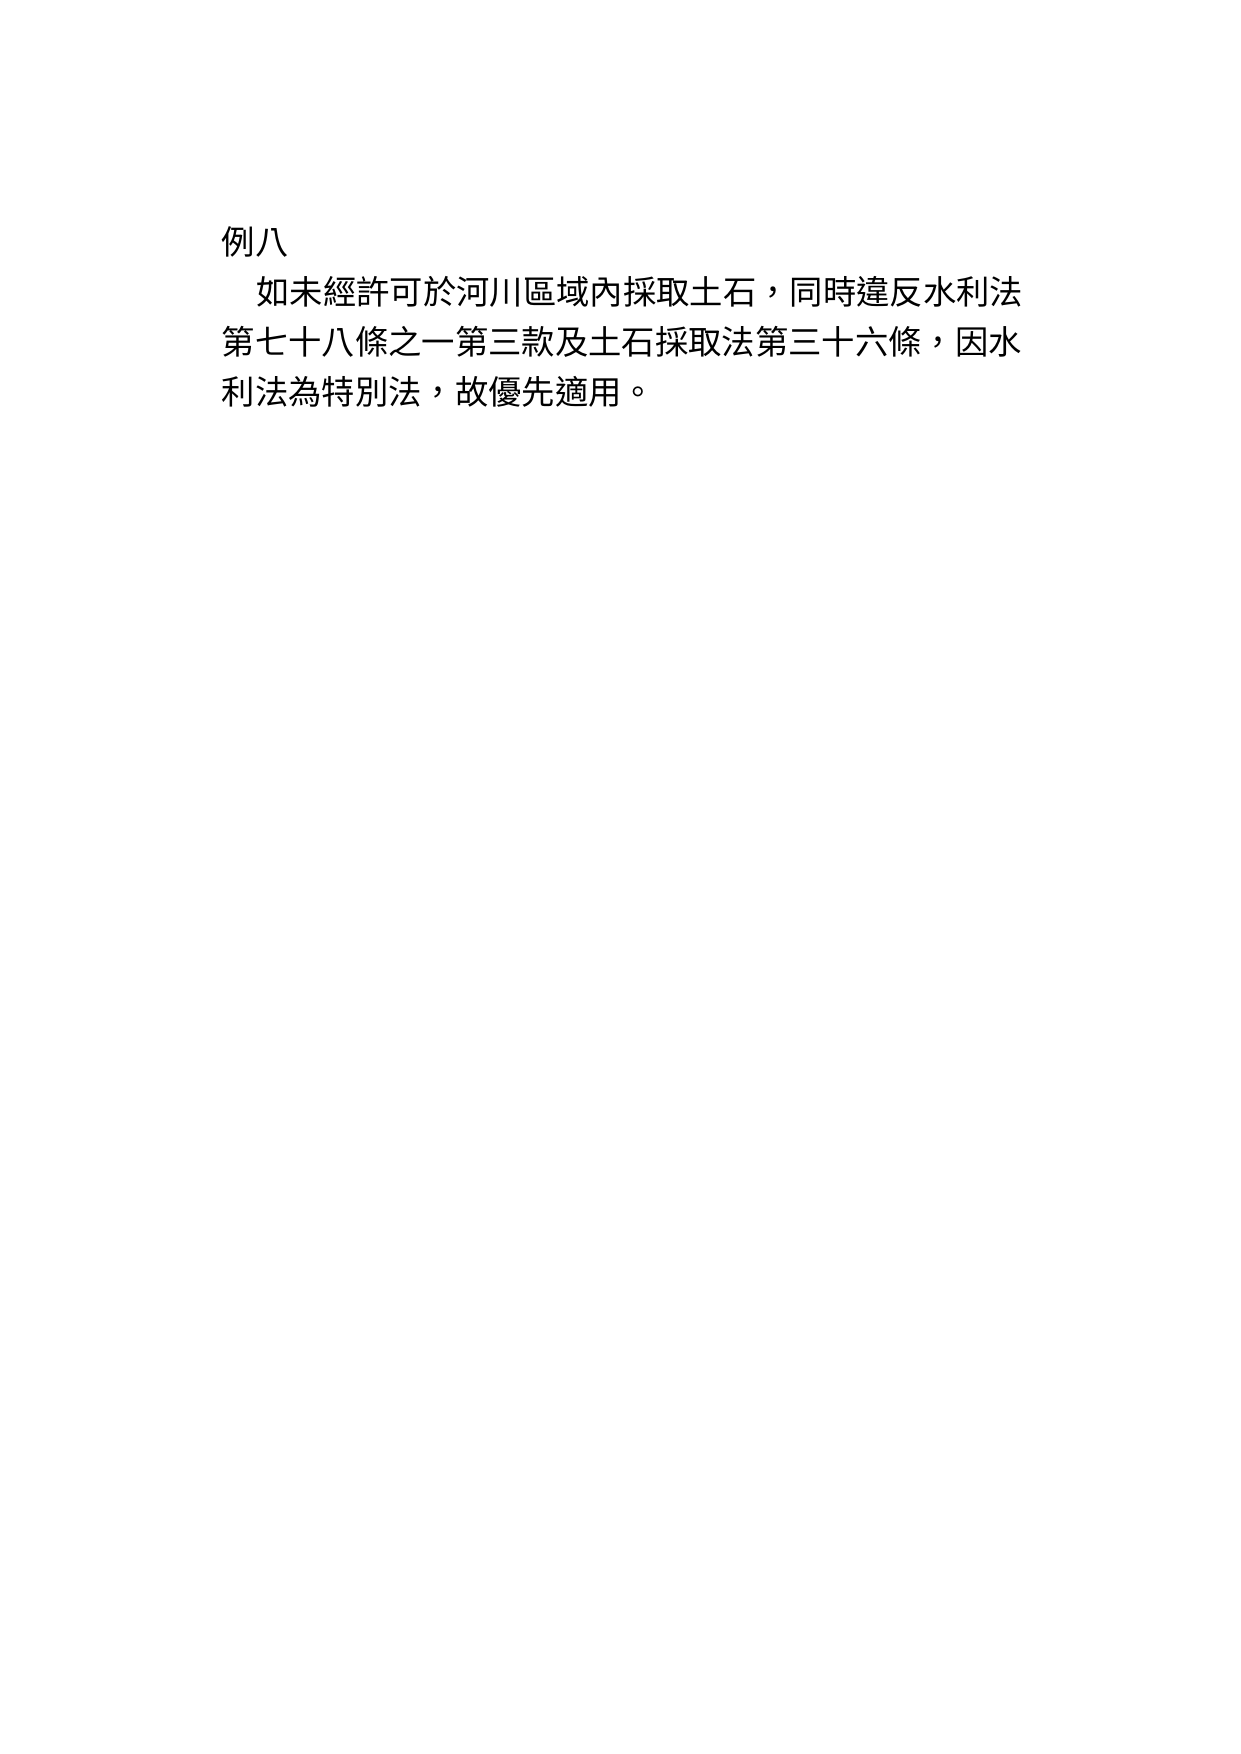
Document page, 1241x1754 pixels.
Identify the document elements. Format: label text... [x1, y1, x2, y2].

text 如未經許可於河川區域內採取土石，同時違反水利法第七十八條之一第三款及土石採取法第三十六條，因水利法為特別法，故優先適用。 [222, 264, 1053, 414]
text 例八 [222, 214, 1053, 264]
